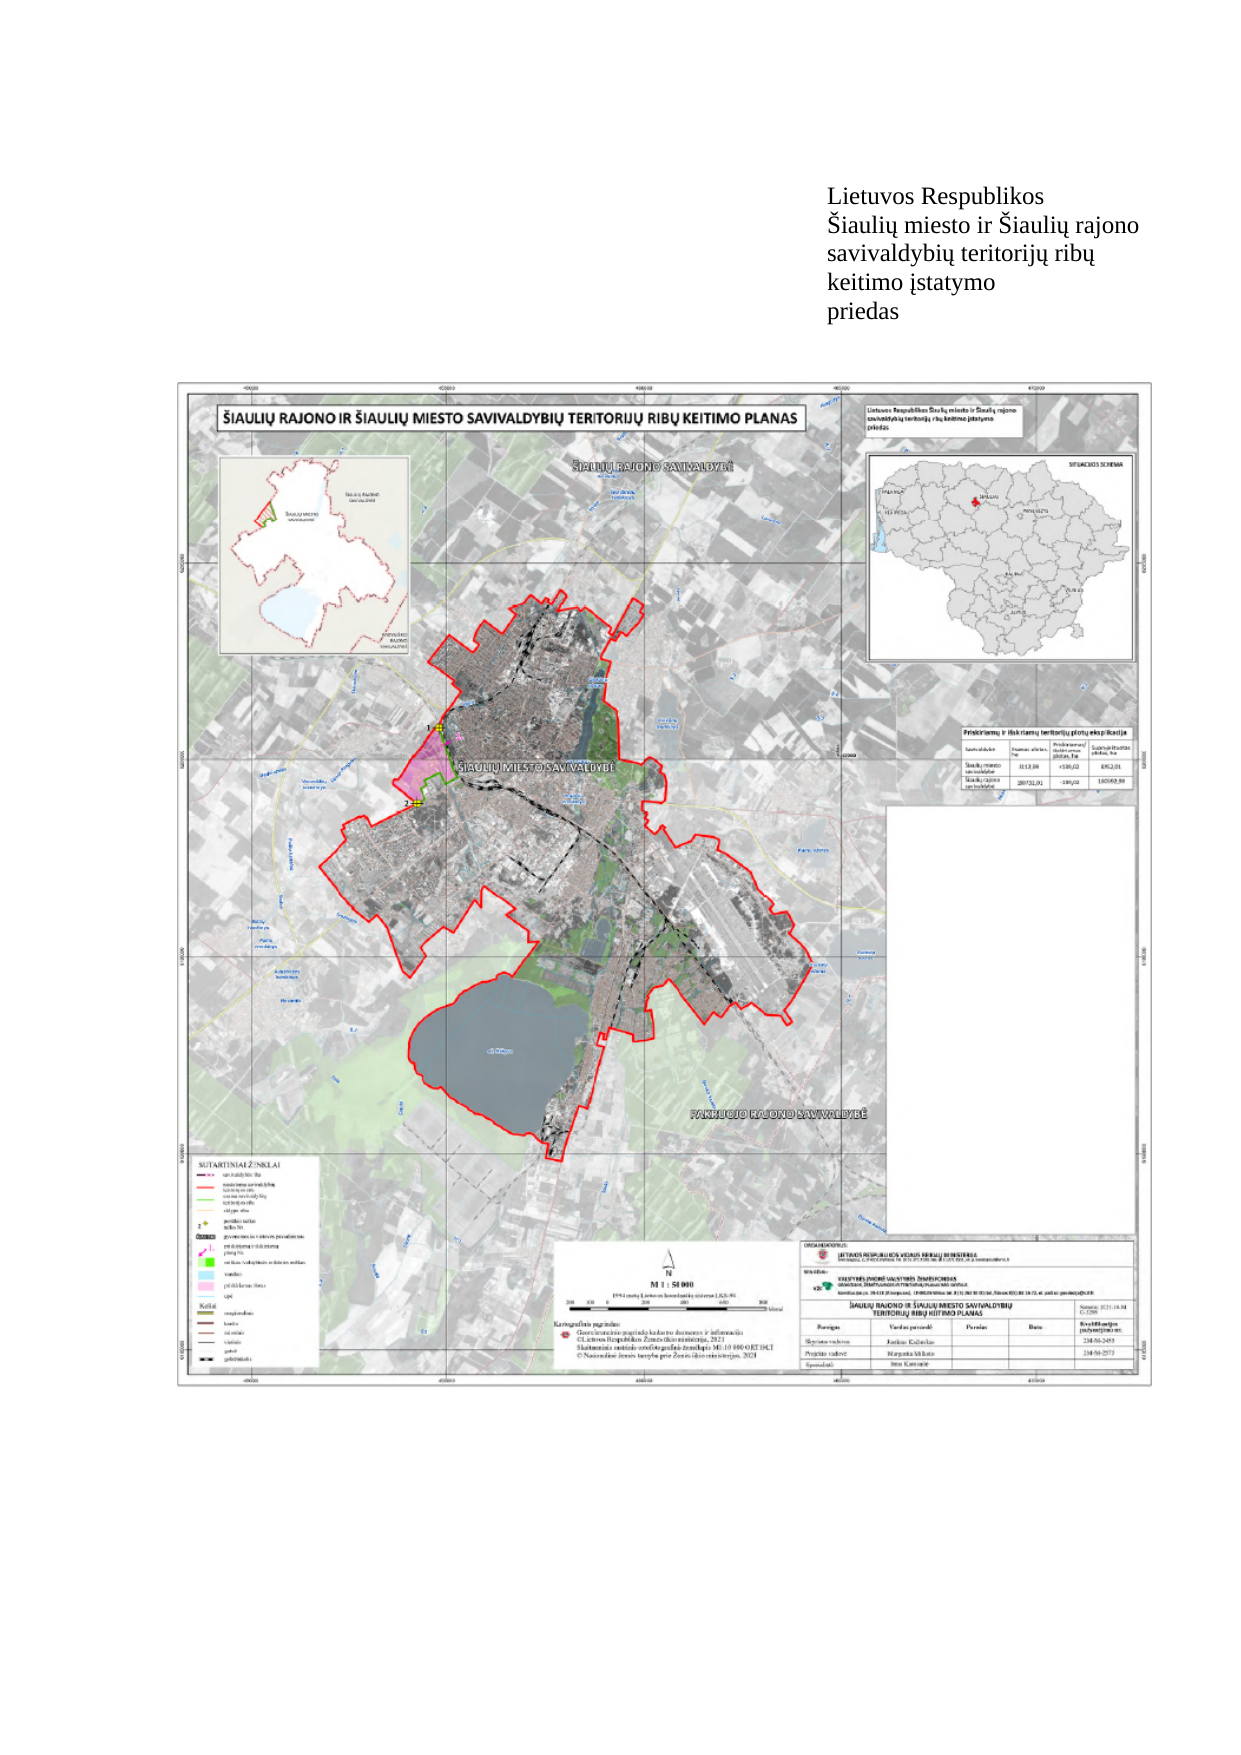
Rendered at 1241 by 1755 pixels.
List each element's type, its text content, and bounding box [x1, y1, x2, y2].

text Lietuvos Respublikos [177, 181, 1152, 210]
text priedas [177, 296, 1152, 325]
text savivaldybių teritorijų ribų [177, 238, 1152, 267]
text Šiaulių miesto ir Šiaulių rajono [177, 210, 1152, 238]
text keitimo įstatymo [177, 267, 1152, 296]
